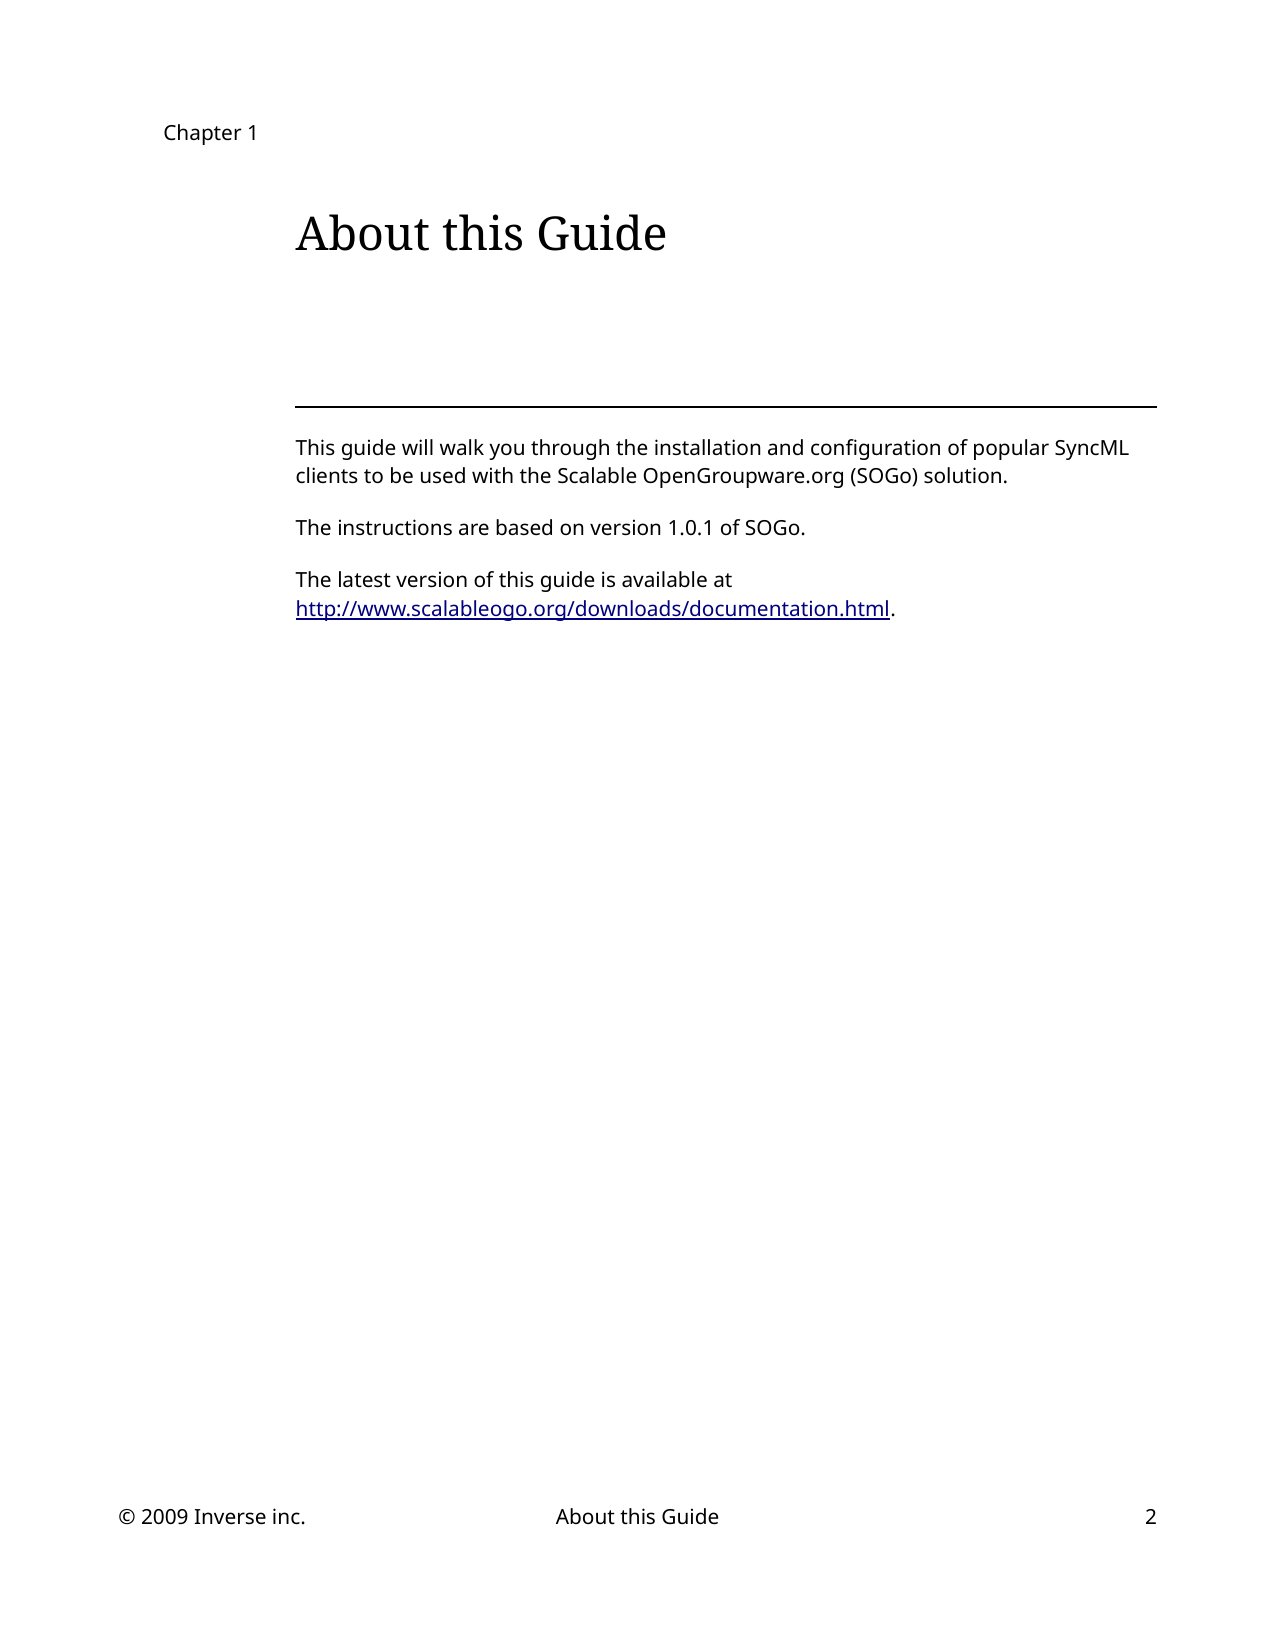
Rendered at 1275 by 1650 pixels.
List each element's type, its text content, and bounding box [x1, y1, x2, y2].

text This guide will walk you through the installation and configuration of popular SyncML clients to be used with the Scalable OpenGroupware.org (SOGo) solution. [295, 433, 1157, 490]
subtitle About this Guide [295, 201, 1157, 406]
text The latest version of this guide is available at http://www.scalableogo.org/downloads/documentation.html. [295, 566, 1157, 622]
text The instructions are based on version 1.0.1 of SOGo. [295, 513, 1157, 542]
